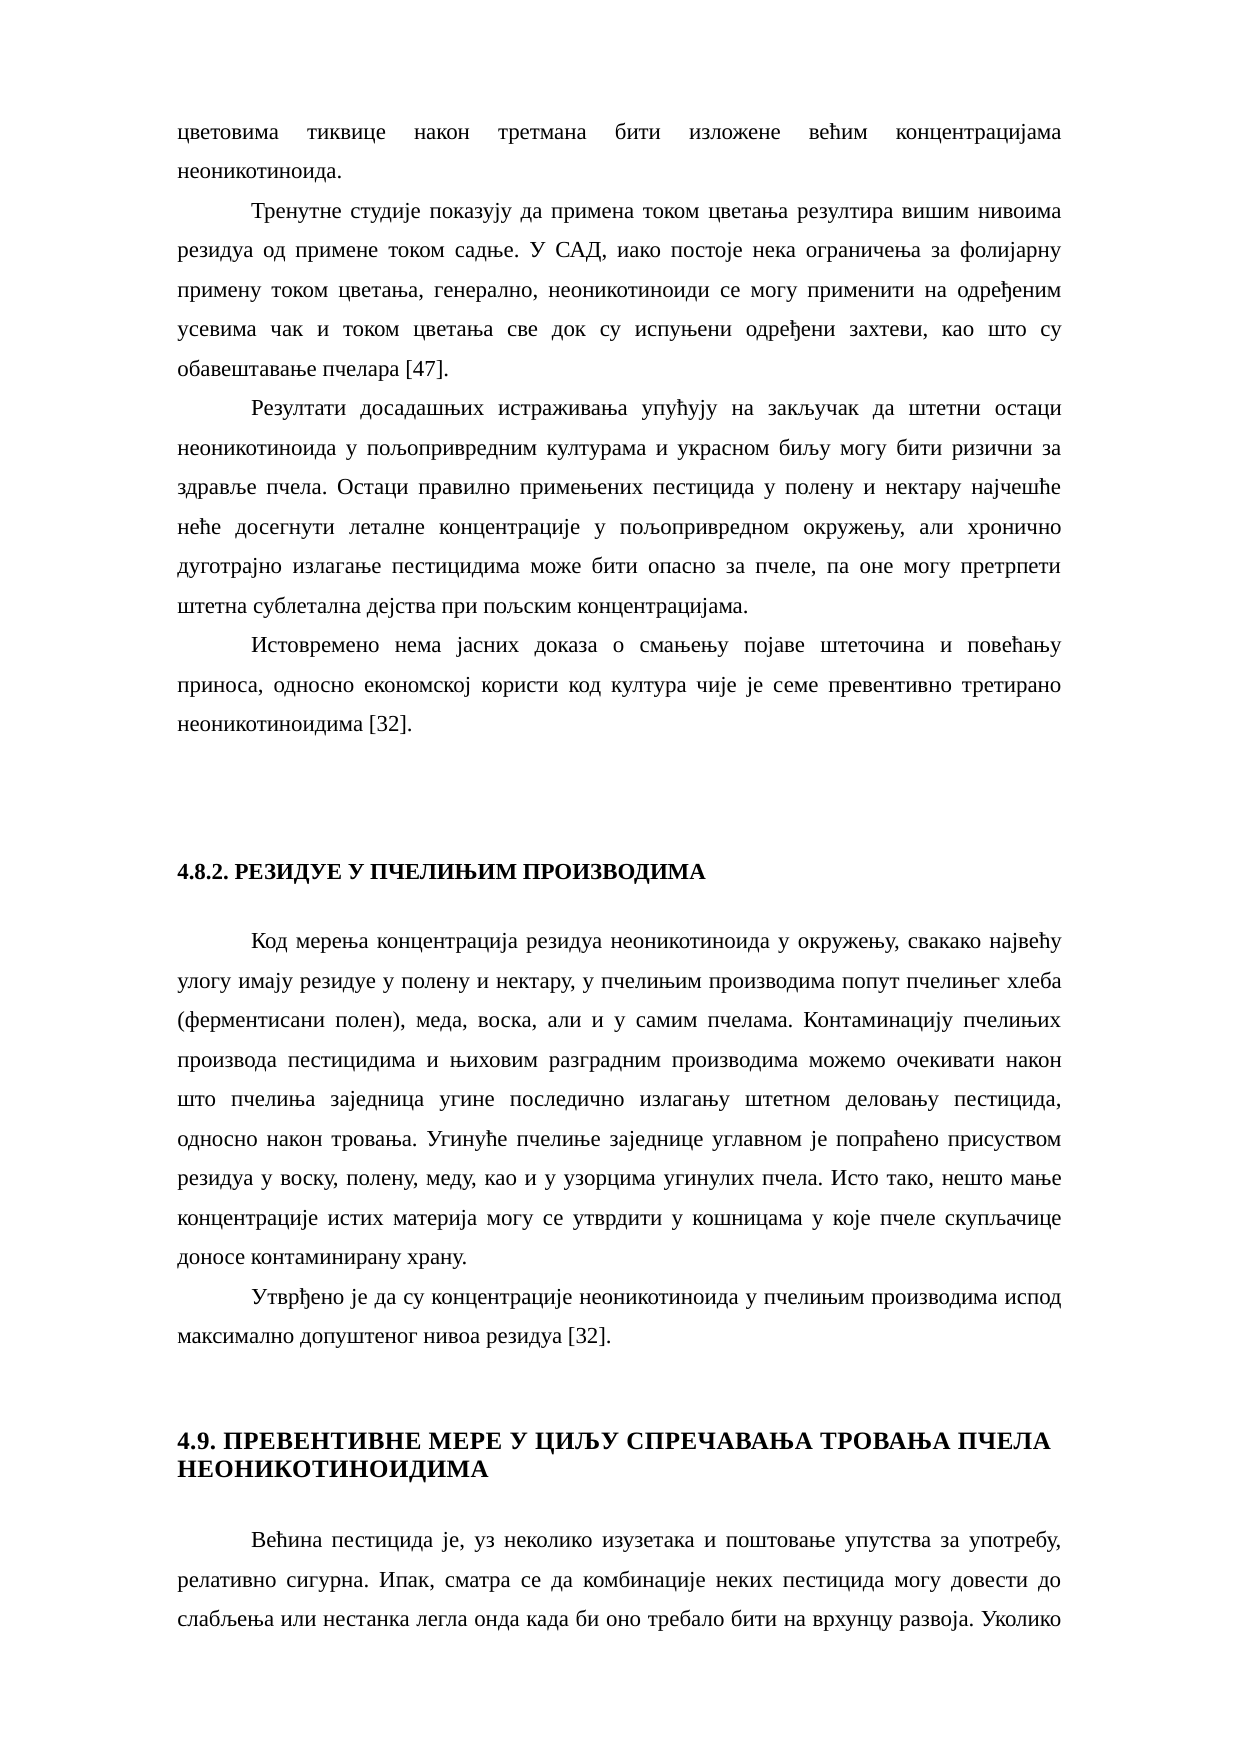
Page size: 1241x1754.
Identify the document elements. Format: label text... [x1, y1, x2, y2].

subtitle 4.8.2. РЕЗИДУЕ У ПЧЕЛИЊИМ ПРОИЗВОДИМА [177, 858, 1063, 884]
subtitle 4.9. ПРЕВЕНТИВНЕ МЕРЕ У ЦИЉУ СПРЕЧАВАЊА ТРОВАЊА ПЧЕЛА НЕОНИКОТИНОИДИМА [177, 1426, 1063, 1483]
text Код мерења концентрација резидуа неоникотиноида у окружењу, свакако највећу улогу имају резидуе у полену и нектару, у пчелињим производима попут пчелињег хлеба (ферментисани полен), меда, воска, али и у самим пчелама. Контаминацију пчелињих производа пестицидима и њиховим разградним производима можемо очекивати након што пчелиња заједница угине последично излагању штетном деловању пестицида, односно након тровања. Угинуће пчелиње заједнице углавном је попраћено присуством резидуа у воску, полену, меду, као и у узорцима угинулих пчела. Исто тако, нешто мање концентрације истих материја могу се утврдити у кошницама у које пчеле скупљачице доносе контаминирану храну. [177, 928, 1063, 1270]
text цветовима тиквице након третмана бити изложене већим концентрацијама неоникотиноида. [177, 118, 1063, 184]
text Тренутне студије показују да примена током цветања резултира вишим нивоима резидуа од примене током садње. У САД, иако постоје нека ограничења за фолијарну примену током цветања, генерално, неоникотиноиди се могу применити на одређеним усевима чак и током цветања све док су испуњени одређени захтеви, као што су обавештавање пчелара [47]. [177, 197, 1063, 381]
text Већина пестицида је, уз неколико изузетака и поштовање упутства за употребу, релативно сигурна. Ипак, сматра се да комбинације неких пестицида могу довести до слабљења или нестанка легла онда када би оно требало бити на врхунцу развоја. Уколико [177, 1526, 1063, 1632]
text Истовремено нема јасних доказа о смањењу појаве штеточина и повећању приноса, односно економској користи код култура чије је семе превентивно третирано неоникотиноидима [32]. [177, 631, 1063, 737]
text Резултати досадашњих истраживања упућују на закључак да штетни остаци неоникотиноида у пољопривредним културама и украсном биљу могу бити ризични за здравље пчела. Остаци правилно примењених пестицида у полену и нектару најчешће неће досегнути леталне концентрације у пољопривредном окружењу, али хронично дуготрајно излагање пестицидима може бити опасно за пчеле, па оне могу претрпети штетна сублетална дејства при пољским концентрацијама. [177, 394, 1063, 618]
text Утврђено је да су концентрације неоникотиноида у пчелињим производима испод максимално допуштеног нивоа резидуа [32]. [177, 1283, 1063, 1349]
